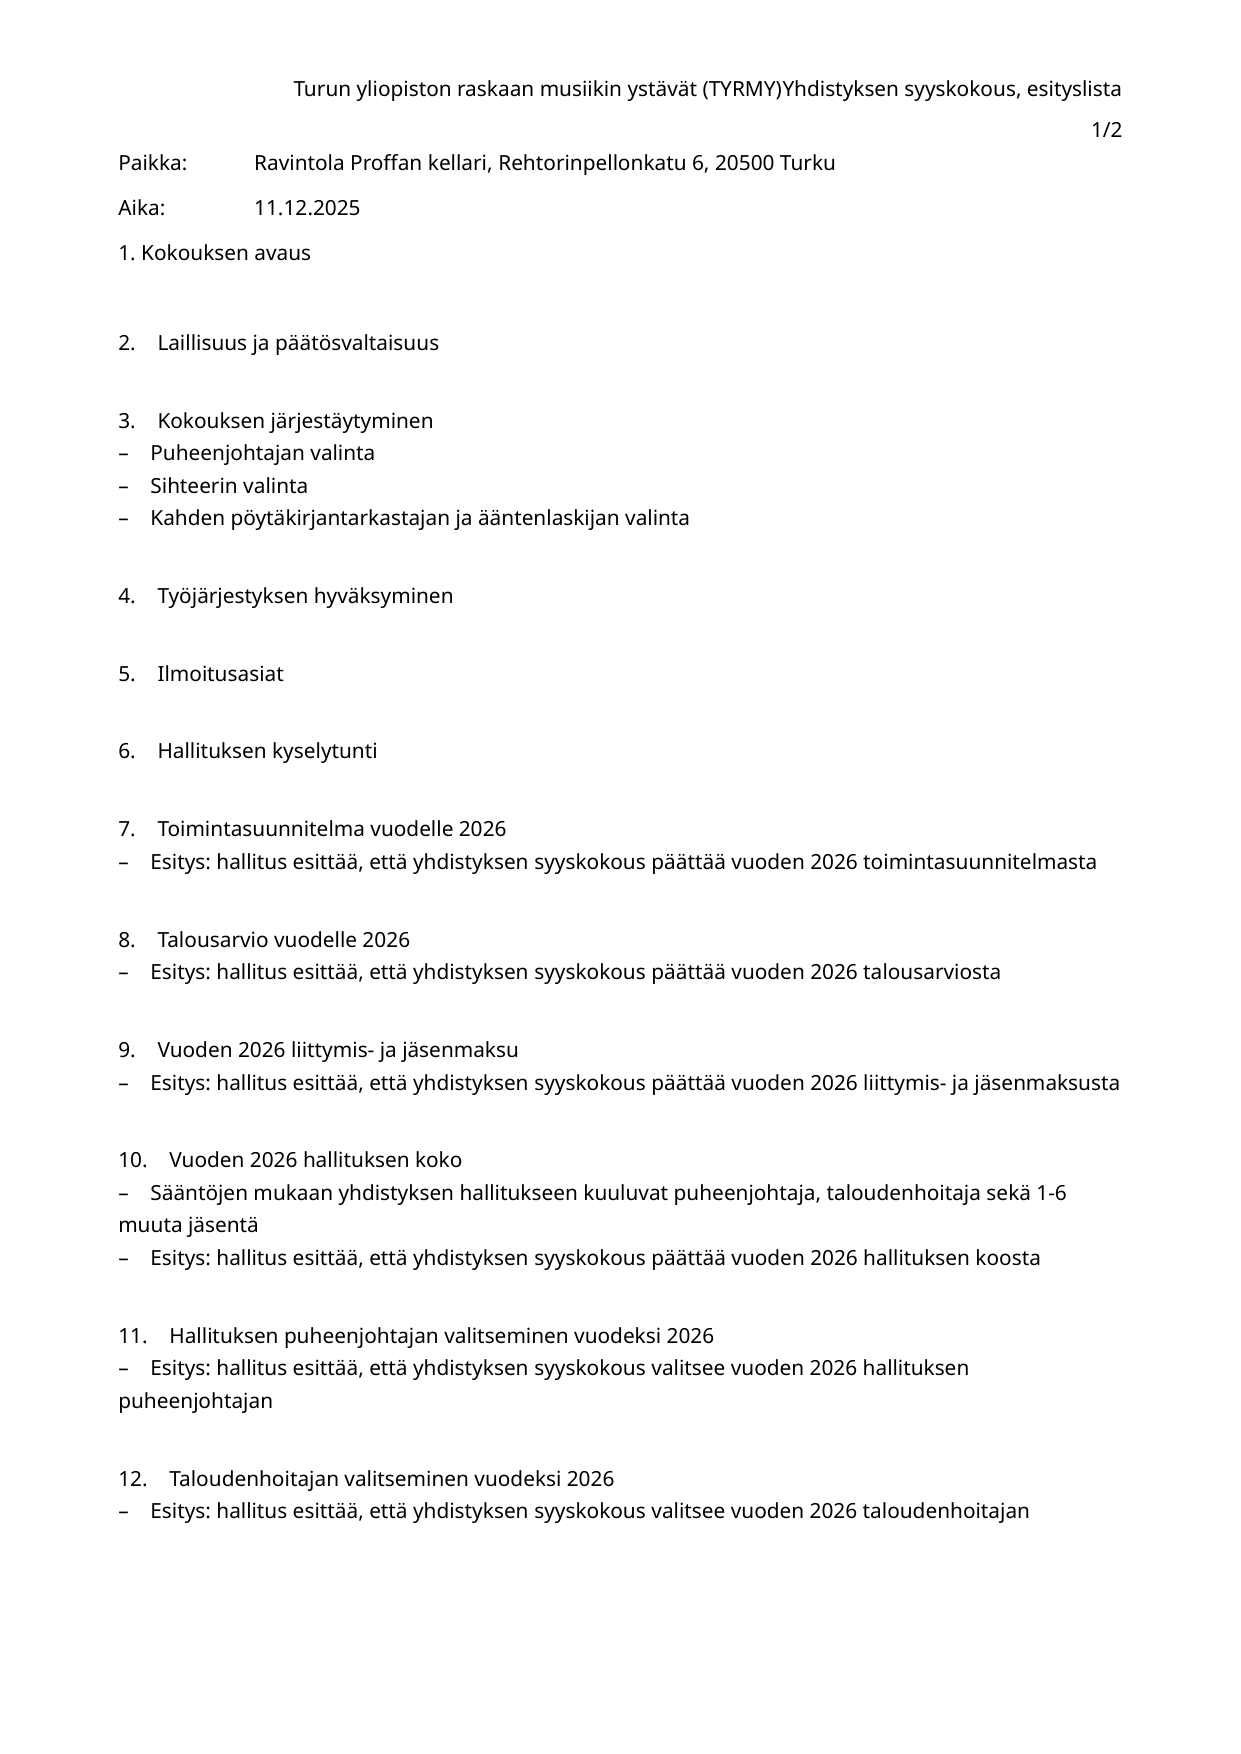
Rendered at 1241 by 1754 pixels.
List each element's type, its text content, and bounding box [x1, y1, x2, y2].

text 8. Talousarvio vuodelle 2026 – Esitys: hallitus esittää, että yhdistyksen syyskokous päättää vuoden 2026 talousarviosta [118, 892, 1122, 986]
text 4. Työjärjestyksen hyväksyminen [118, 549, 1122, 610]
text 10. Vuoden 2026 hallituksen koko – Sääntöjen mukaan yhdistyksen hallitukseen kuuluvat puheenjohtaja, taloudenhoitaja sekä 1-6 muuta jäsentä – Esitys: hallitus esittää, että yhdistyksen syyskokous päättää vuoden 2026 hallituksen koosta [118, 1113, 1122, 1272]
text 12. Taloudenhoitajan valitseminen vuodeksi 2026 – Esitys: hallitus esittää, että yhdistyksen syyskokous valitsee vuoden 2026 taloudenhoitajan [118, 1431, 1122, 1525]
text 3. Kokouksen järjestäytyminen – Puheenjohtajan valinta – Sihteerin valinta – Kahden pöytäkirjantarkastajan ja ääntenlaskijan valinta [118, 373, 1122, 532]
text 7. Toimintasuunnitelma vuodelle 2026 – Esitys: hallitus esittää, että yhdistyksen syyskokous päättää vuoden 2026 toimintasuunnitelmasta [118, 782, 1122, 875]
text 1. Kokouksen avaus [118, 238, 1122, 266]
text 9. Vuoden 2026 liittymis- ja jäsenmaksu – Esitys: hallitus esittää, että yhdistyksen syyskokous päättää vuoden 2026 liittymis- ja jäsenmaksusta [118, 1002, 1122, 1096]
text 2. Laillisuus ja päätösvaltaisuus [118, 328, 1122, 356]
text Paikka: Ravintola Proffan kellari, Rehtorinpellonkatu 6, 20500 Turku [118, 148, 1122, 176]
text 5. Ilmoitusasiat [118, 626, 1122, 687]
text 11. Hallituksen puheenjohtajan valitseminen vuodeksi 2026 – Esitys: hallitus esittää, että yhdistyksen syyskokous valitsee vuoden 2026 hallituksen puheenjohtajan [118, 1288, 1122, 1414]
text 6. Hallituksen kyselytunti [118, 704, 1122, 765]
text Aika: 11.12.2025 [118, 193, 1122, 221]
